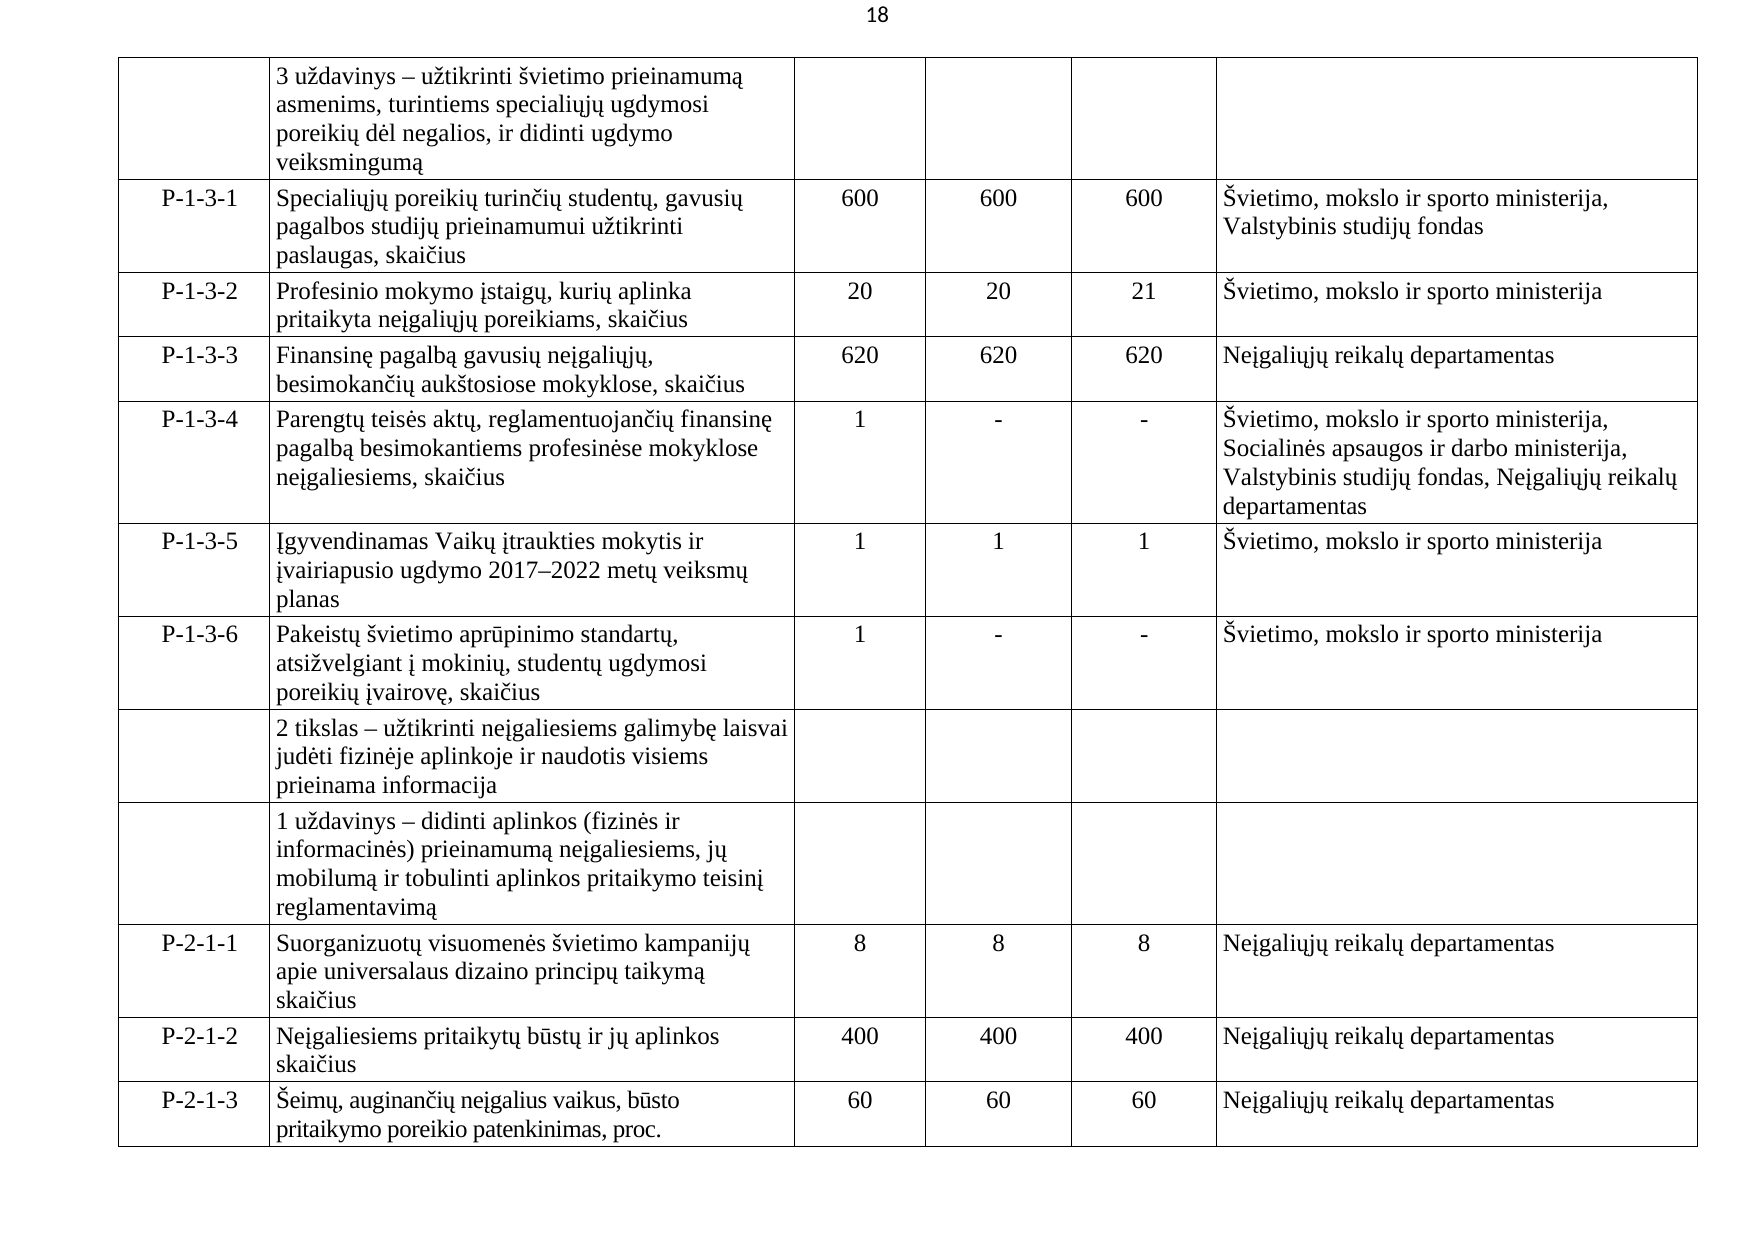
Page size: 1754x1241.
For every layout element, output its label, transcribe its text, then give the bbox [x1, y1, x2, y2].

table_cell Parengtų teisės aktų, reglamentuojančių finansinę pagalbą besimokantiems profesinėse mokyklose neįgaliesiems, skaičius [270, 402, 794, 522]
table_cell Įgyvendinamas Vaikų įtraukties mokytis ir įvairiapusio ugdymo 2017–2022 metų veiksmų planas [270, 524, 794, 616]
table_cell Švietimo, mokslo ir sporto ministerija, Socialinės apsaugos ir darbo ministerija, Valstybinis studijų fondas, Neįgaliųjų reikalų departamentas [1217, 402, 1697, 522]
table_cell 1 [795, 402, 925, 522]
table_cell 600 [795, 180, 925, 272]
table_cell Švietimo, mokslo ir sporto ministerija [1217, 617, 1697, 709]
table_cell Neįgaliųjų reikalų departamentas [1217, 925, 1697, 1017]
table_cell [119, 803, 269, 924]
table_cell P-1-3-5 [119, 524, 269, 616]
table_cell 2 tikslas – užtikrinti neįgaliesiems galimybę laisvai judėti fizinėje aplinkoje ir naudotis visiems prieinama informacija [270, 710, 794, 802]
table_cell P-1-3-1 [119, 180, 269, 272]
table_cell 1 [926, 524, 1071, 616]
table_cell [795, 58, 925, 179]
table_cell 60 [926, 1082, 1071, 1146]
table_cell [1217, 710, 1697, 802]
table_cell 1 [795, 524, 925, 616]
table_cell Suorganizuotų visuomenės švietimo kampanijų apie universalaus dizaino principų taikymą skaičius [270, 925, 794, 1017]
table_cell P-1-3-6 [119, 617, 269, 709]
table_cell P-2-1-3 [119, 1082, 269, 1146]
table_cell 8 [926, 925, 1071, 1017]
table_cell 400 [795, 1018, 925, 1081]
table_cell 8 [795, 925, 925, 1017]
table_cell Specialiųjų poreikių turinčių studentų, gavusių pagalbos studijų prieinamumui užtikrinti paslaugas, skaičius [270, 180, 794, 272]
table_cell - [926, 617, 1071, 709]
table_cell - [1072, 617, 1216, 709]
table_cell P-2-1-2 [119, 1018, 269, 1081]
table_cell 600 [1072, 180, 1216, 272]
table_cell 60 [795, 1082, 925, 1146]
table_cell [795, 710, 925, 802]
table_cell [926, 803, 1071, 924]
table_cell 400 [926, 1018, 1071, 1081]
table_cell - [926, 402, 1071, 522]
table_cell Finansinę pagalbą gavusių neįgaliųjų, besimokančių aukštosiose mokyklose, skaičius [270, 337, 794, 401]
table_cell - [1072, 402, 1216, 522]
table_cell Profesinio mokymo įstaigų, kurių aplinka pritaikyta neįgaliųjų poreikiams, skaičius [270, 273, 794, 336]
table_cell [1072, 803, 1216, 924]
table_cell 8 [1072, 925, 1216, 1017]
table_cell Šeimų, auginančių neįgalius vaikus, būsto pritaikymo poreikio patenkinimas, proc. [270, 1082, 794, 1146]
table_cell Neįgaliesiems pritaikytų būstų ir jų aplinkos skaičius [270, 1018, 794, 1081]
table_cell P-2-1-1 [119, 925, 269, 1017]
table_cell P-1-3-4 [119, 402, 269, 522]
table_cell [926, 58, 1071, 179]
table_cell 21 [1072, 273, 1216, 336]
table_cell [119, 710, 269, 802]
table_cell [119, 58, 269, 179]
table_cell 1 [1072, 524, 1216, 616]
table_cell 60 [1072, 1082, 1216, 1146]
table_cell [795, 803, 925, 924]
table_cell 1 [795, 617, 925, 709]
table_cell Neįgaliųjų reikalų departamentas [1217, 1082, 1697, 1146]
table_cell Švietimo, mokslo ir sporto ministerija, Valstybinis studijų fondas [1217, 180, 1697, 272]
table_cell Neįgaliųjų reikalų departamentas [1217, 1018, 1697, 1081]
table_cell [1217, 58, 1697, 179]
table_cell 20 [795, 273, 925, 336]
table_cell Pakeistų švietimo aprūpinimo standartų, atsižvelgiant į mokinių, studentų ugdymosi poreikių įvairovę, skaičius [270, 617, 794, 709]
table_cell 620 [795, 337, 925, 401]
table_cell [1072, 58, 1216, 179]
table_cell P-1-3-2 [119, 273, 269, 336]
table_cell 620 [926, 337, 1071, 401]
table_cell [1072, 710, 1216, 802]
table_cell [926, 710, 1071, 802]
table_cell 620 [1072, 337, 1216, 401]
table_cell Neįgaliųjų reikalų departamentas [1217, 337, 1697, 401]
table_cell Švietimo, mokslo ir sporto ministerija [1217, 273, 1697, 336]
table_cell 400 [1072, 1018, 1216, 1081]
table_cell 600 [926, 180, 1071, 272]
table_cell Švietimo, mokslo ir sporto ministerija [1217, 524, 1697, 616]
table_cell 1 uždavinys – didinti aplinkos (fizinės ir informacinės) prieinamumą neįgaliesiems, jų mobilumą ir tobulinti aplinkos pritaikymo teisinį reglamentavimą [270, 803, 794, 924]
table_cell [1217, 803, 1697, 924]
table_cell P-1-3-3 [119, 337, 269, 401]
table_cell 3 uždavinys – užtikrinti švietimo prieinamumą asmenims, turintiems specialiųjų ugdymosi poreikių dėl negalios, ir didinti ugdymo veiksmingumą [270, 58, 794, 179]
table_cell 20 [926, 273, 1071, 336]
